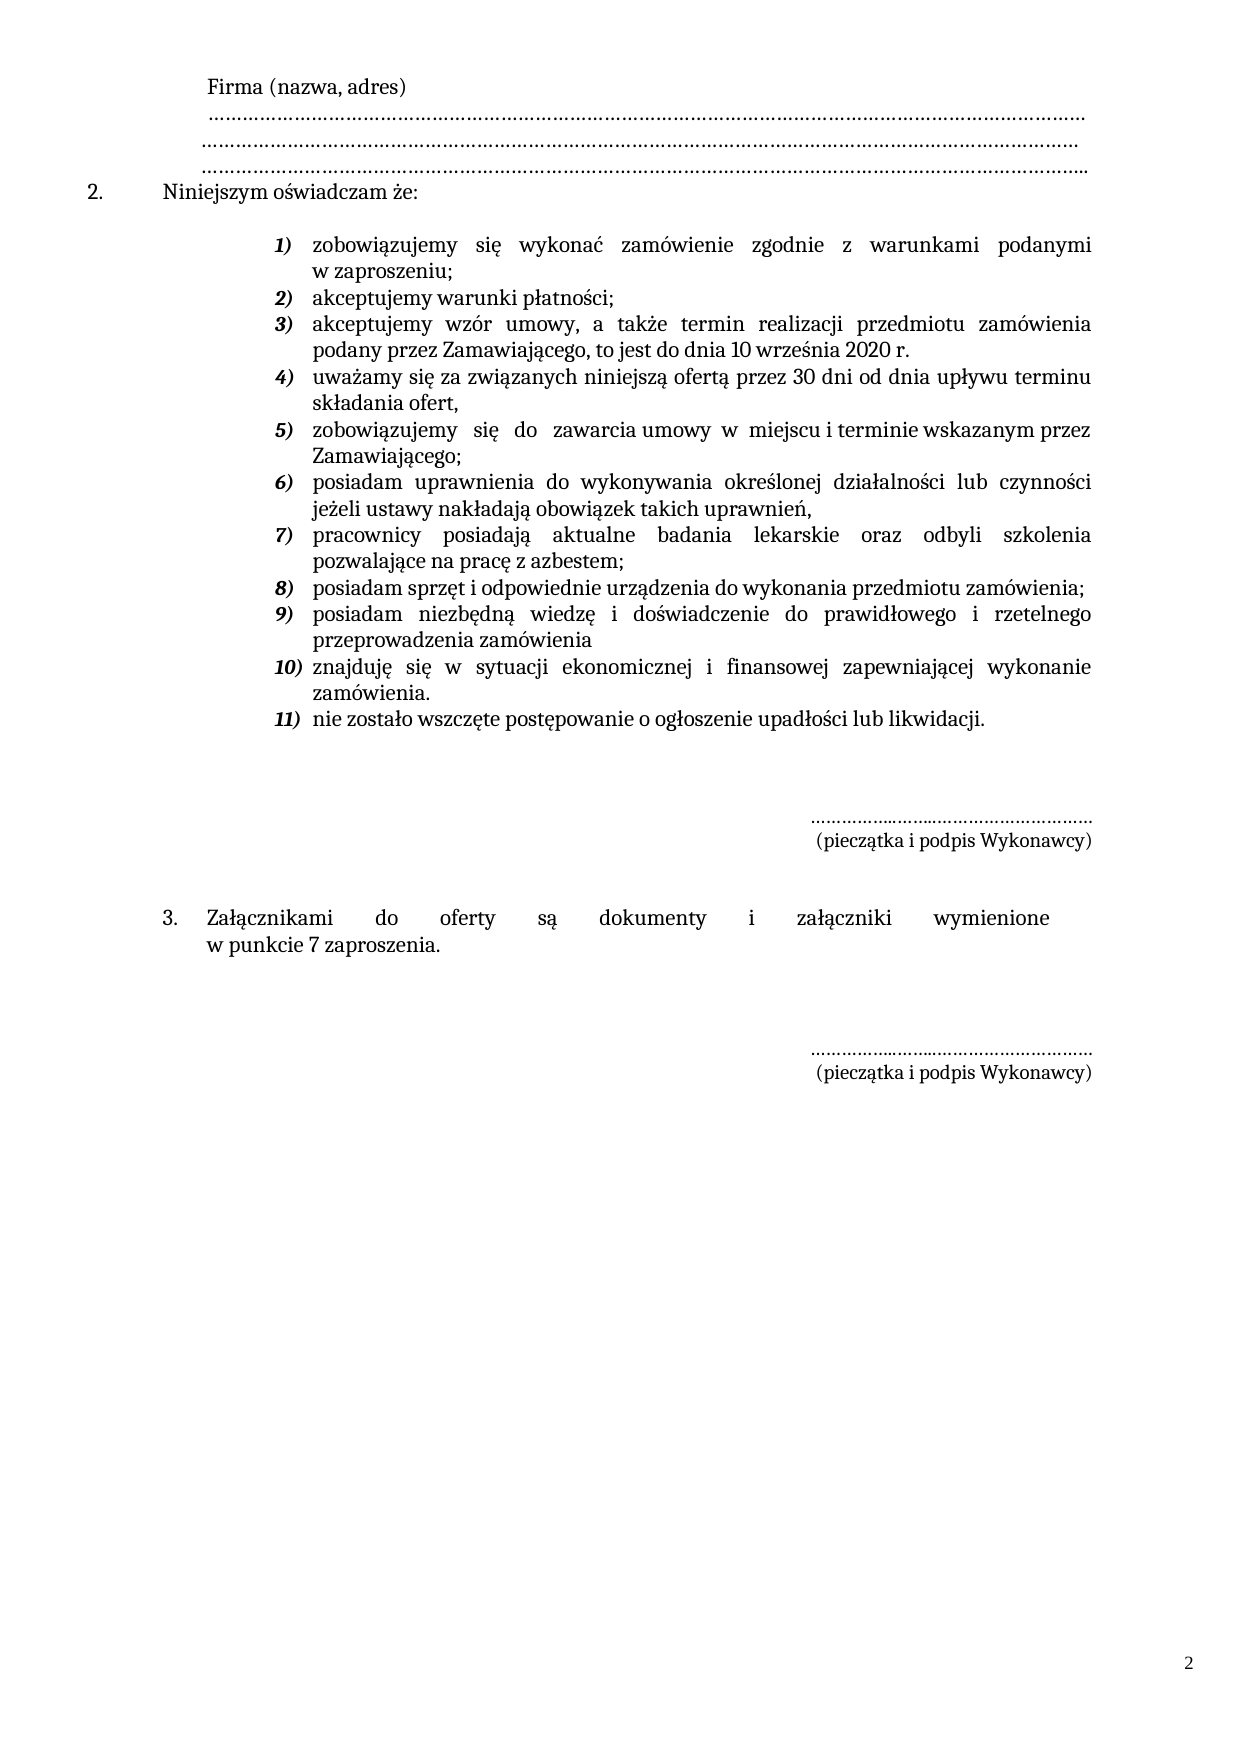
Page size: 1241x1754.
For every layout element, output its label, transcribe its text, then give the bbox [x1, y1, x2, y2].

list posiadam uprawnienia do wykonywania określonej działalności lub czynności jeżeli ustawy nakładają obowiązek takich uprawnień, [275, 469, 1093, 522]
list zobowiązujemy się do zawarcia umowy w miejscu i terminie wskazanym przez Zamawiającego; [275, 416, 1093, 469]
list znajduję się w sytuacji ekonomicznej i finansowej zapewniającej wykonanie zamówienia. [275, 653, 1093, 706]
list nie zostało wszczęte postępowanie o ogłoszenie upadłości lub likwidacji. [275, 706, 1093, 733]
list zobowiązujemy się wykonać zamówienie zgodnie z warunkami podanymi w zaproszeniu; [275, 232, 1093, 284]
text (pieczątka i podpis Wykonawcy) [605, 1061, 1093, 1085]
text Firma (nazwa, adres) [200, 74, 1093, 100]
list Załącznikami do oferty są dokumenty i załączniki wymienione w punkcie 7 zaproszenia. [162, 905, 1093, 958]
list posiadam sprzęt i odpowiednie urządzenia do wykonania przedmiotu zamówienia; [275, 574, 1093, 601]
text ……………………………………………………………………………………………………………………………………………………………………………………………………………………………………………………………………………………………………………………………………………………………………………………………………………………….. [200, 100, 1093, 179]
list Niniejszym oświadczam że: [87, 179, 1093, 206]
text ……………..……..………………………… [312, 804, 1093, 828]
text (pieczątka i podpis Wykonawcy) [312, 828, 1093, 852]
list akceptujemy warunki płatności; [275, 284, 1093, 311]
list pracownicy posiadają aktualne badania lekarskie oraz odbyli szkolenia pozwalające na pracę z azbestem; [275, 522, 1093, 574]
text ……………..……..………………………… [605, 1037, 1093, 1061]
list uważamy się za związanych niniejszą ofertą przez 30 dni od dnia upływu terminu składania ofert, [275, 364, 1093, 416]
list posiadam niezbędną wiedzę i doświadczenie do prawidłowego i rzetelnego przeprowadzenia zamówienia [275, 601, 1093, 653]
list akceptujemy wzór umowy, a także termin realizacji przedmiotu zamówienia podany przez Zamawiającego, to jest do dnia 10 września 2020 r. [275, 311, 1093, 364]
